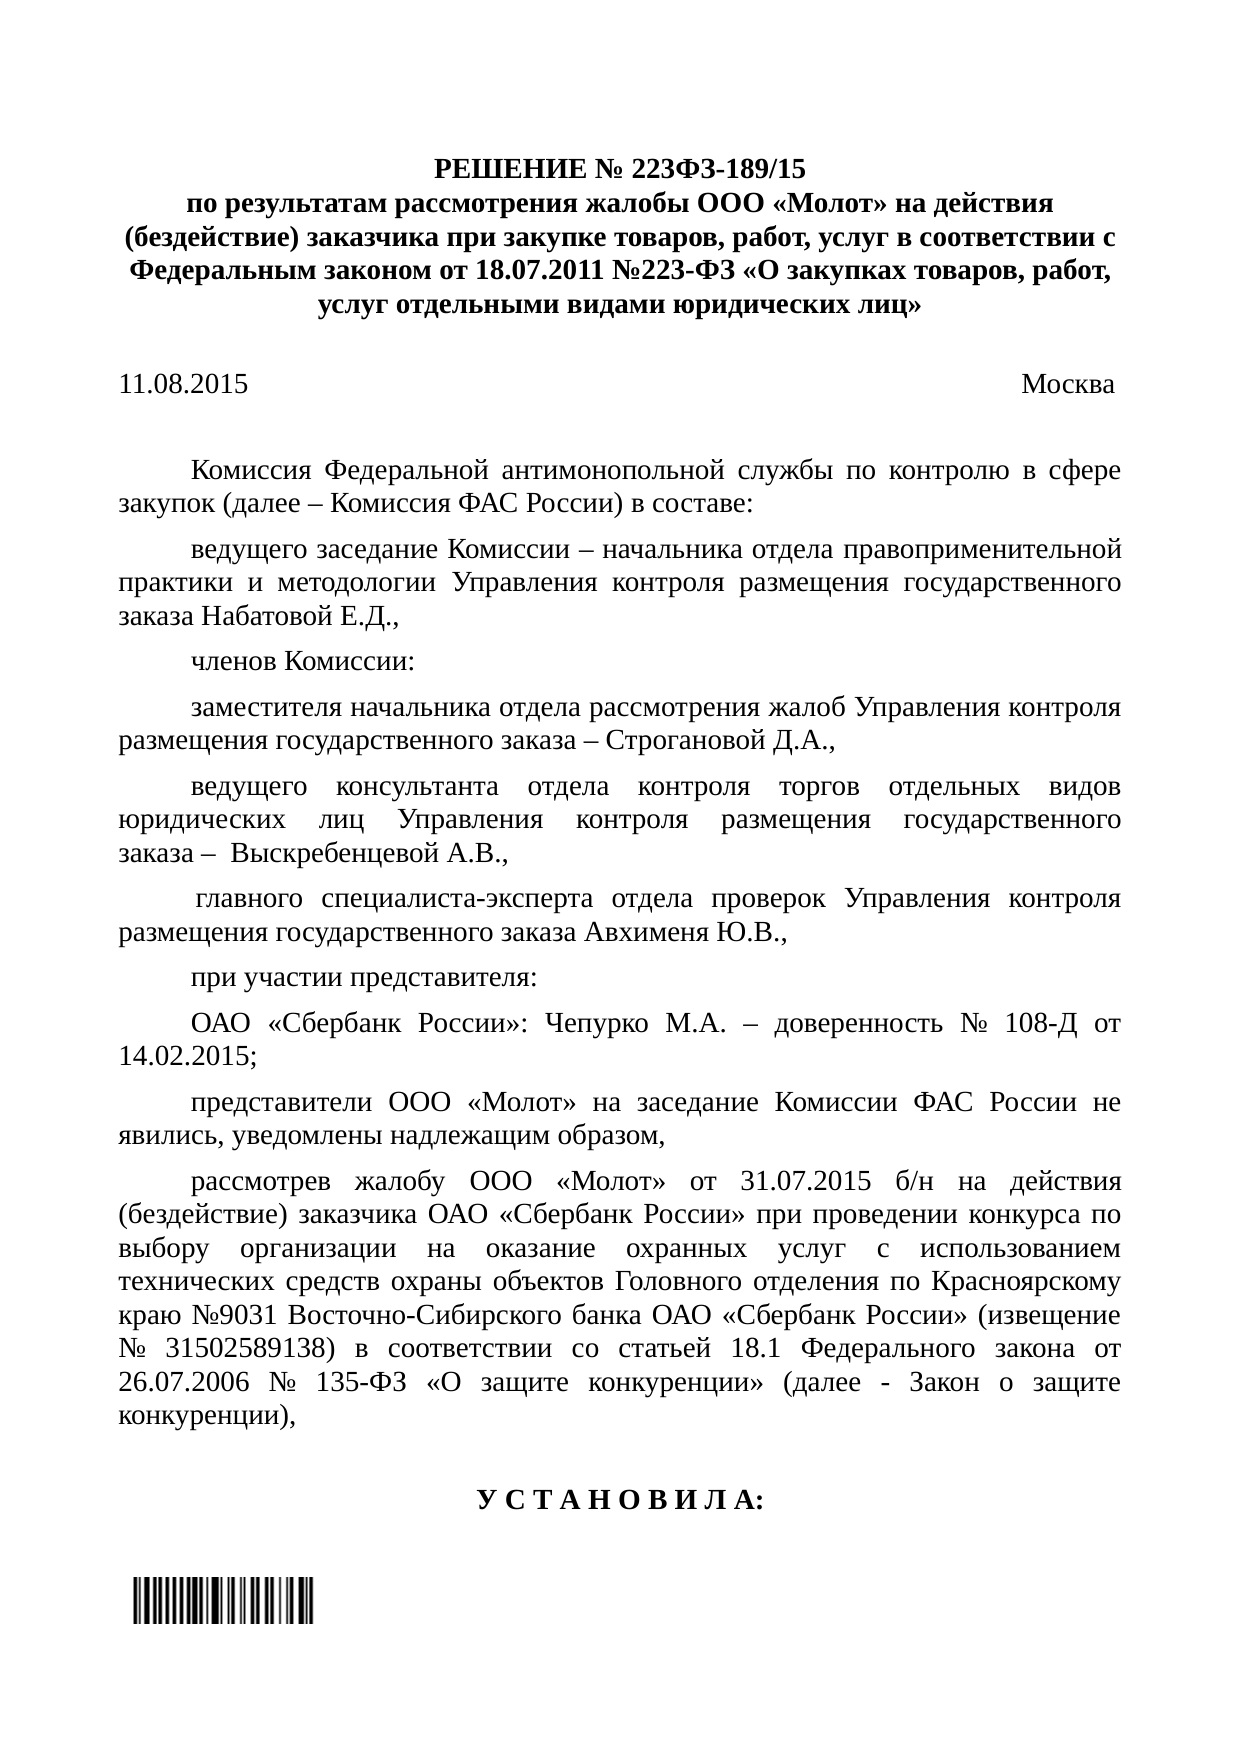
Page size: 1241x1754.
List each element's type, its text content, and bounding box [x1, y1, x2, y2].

text Комиссия Федеральной антимонопольной службы по контролю в сфере закупок (далее – Комиссия ФАС России) в составе: [118, 452, 1122, 519]
picture [118, 1577, 331, 1624]
text членов Комиссии: [118, 643, 1122, 677]
text 11.08.2015 Москва [118, 366, 1122, 399]
text рассмотрев жалобу ООО «Молот» от 31.07.2015 б/н на действия (бездействие) заказчика ОАО «Сбербанк России» при проведении конкурса по выбору организации на оказание охранных услуг с использованием технических средств охраны объектов Головного отделения по Красноярскому краю №9031 Восточно-Сибирского банка ОАО «Сбербанк России» (извещение № 31502589138) в соответствии со статьей 18.1 Федерального закона от 26.07.2006 № 135-ФЗ «О защите конкуренции» (далее - Закон о защите конкуренции), [118, 1163, 1122, 1431]
text по результатам рассмотрения жалобы ООО «Молот» на действия (бездействие) заказчика при закупке товаров, работ, услуг в соответствии с Федеральным законом от 18.07.2011 №223-ФЗ «О закупках товаров, работ, услуг отдельными видами юридических лиц» [118, 185, 1122, 319]
text ведущего консультанта отдела контроля торгов отдельных видов юридических лиц Управления контроля размещения государственного заказа – Выскребенцевой А.В., [118, 768, 1122, 868]
text при участии представителя: [118, 959, 1122, 993]
text заместителя начальника отдела рассмотрения жалоб Управления контроля размещения государственного заказа – Строгановой Д.А., [118, 689, 1122, 756]
text главного специалиста-эксперта отдела проверок Управления контроля размещения государственного заказа Авхименя Ю.В., [118, 880, 1122, 947]
text РЕШЕНИЕ № 223ФЗ-189/15 [118, 152, 1122, 185]
text представители ООО «Молот» на заседание Комиссии ФАС России не явились, уведомлены надлежащим образом, [118, 1084, 1122, 1151]
text У С Т А Н О В И Л А: [118, 1482, 1122, 1516]
text ведущего заседание Комиссии – начальника отдела правоприменительной практики и методологии Управления контроля размещения государственного заказа Набатовой Е.Д., [118, 531, 1122, 632]
text ОАО «Сбербанк России»: Чепурко М.А. – доверенность № 108-Д от 14.02.2015; [118, 1005, 1122, 1072]
